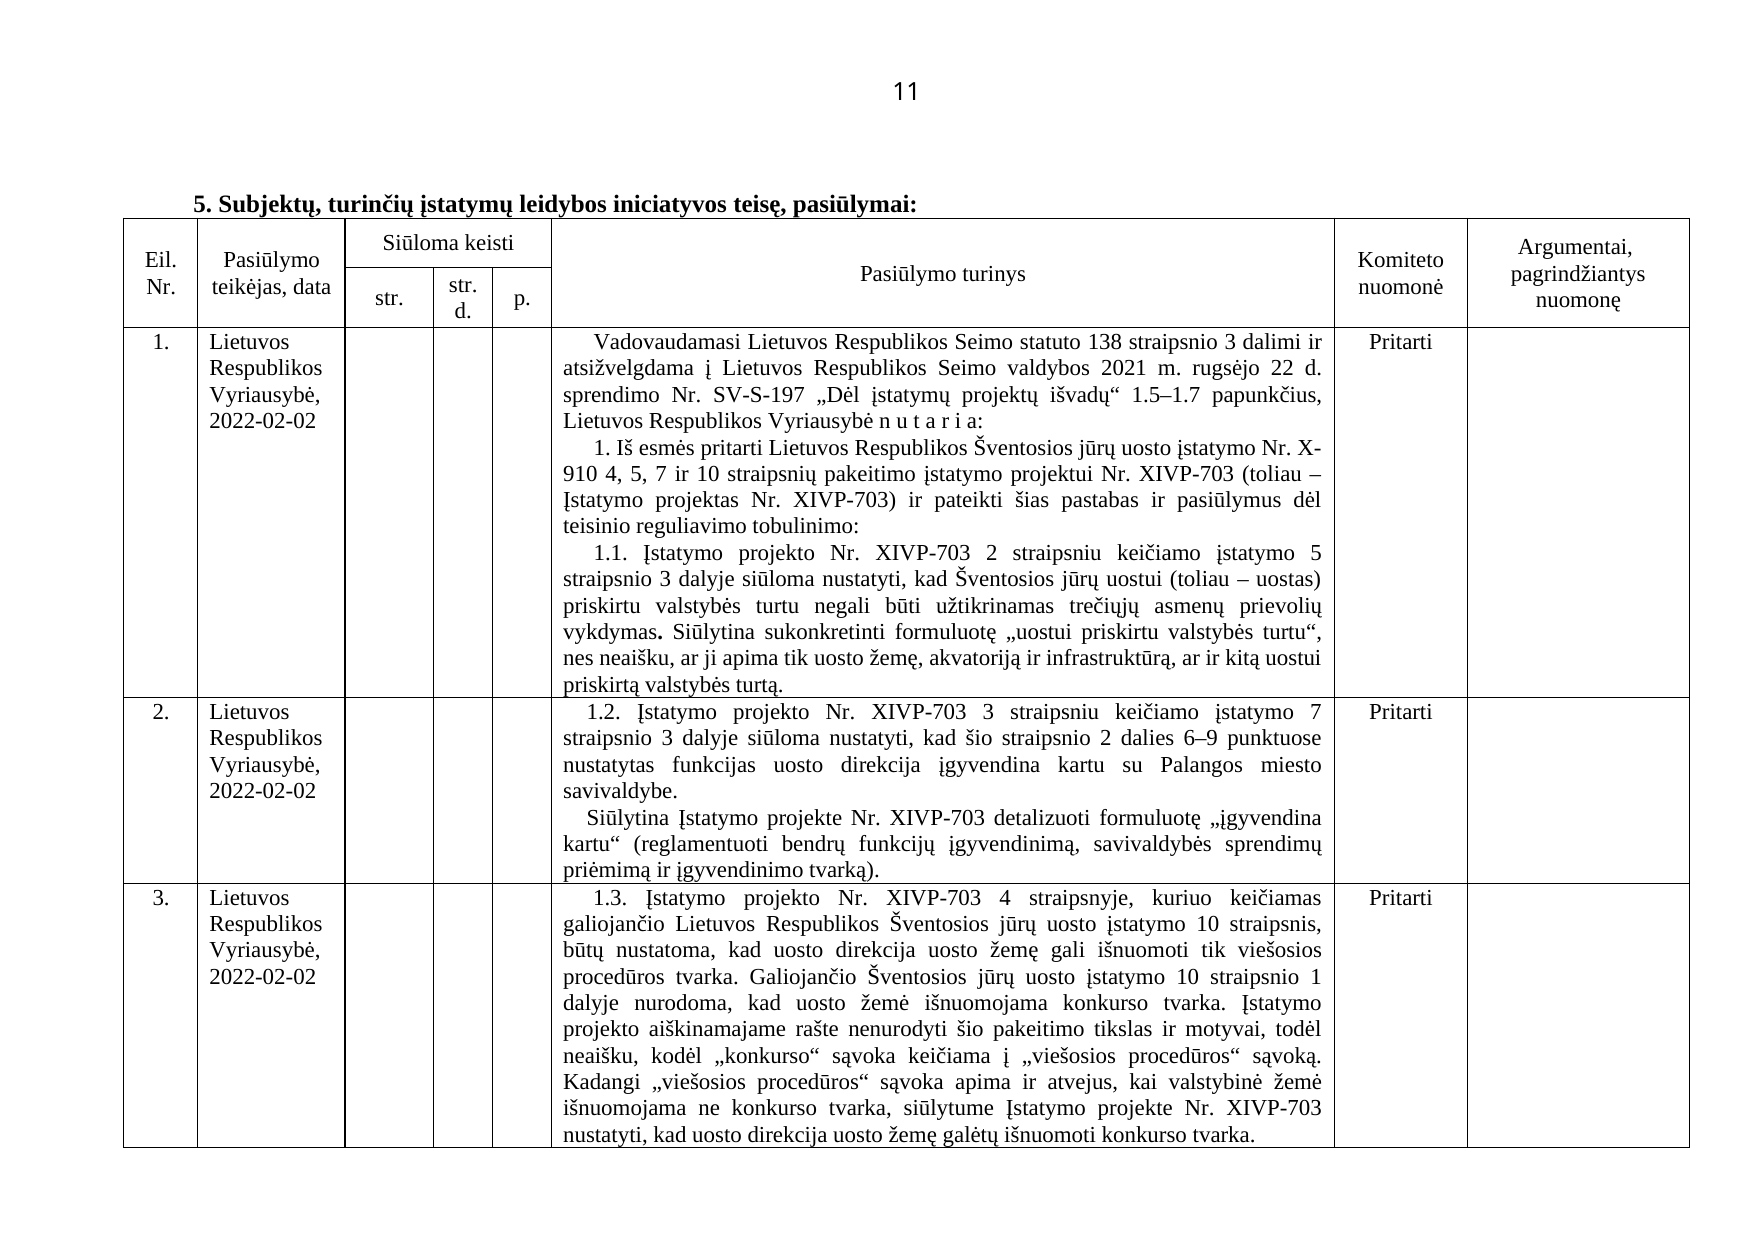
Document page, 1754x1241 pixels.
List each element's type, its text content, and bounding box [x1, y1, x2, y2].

table_cell 1.3. Įstatymo projekto Nr. XIVP-703 4 straipsnyje, kuriuo keičiamas galiojančio Lietuvos Respublikos Šventosios jūrų uosto įstatymo 10 straipsnis, būtų nustatoma, kad uosto direkcija uosto žemę gali išnuomoti tik viešosios procedūros tvarka. Galiojančio Šventosios jūrų uosto įstatymo 10 straipsnio 1 dalyje nurodoma, kad uosto žemė išnuomojama konkurso tvarka. Įstatymo projekto aiškinamajame rašte nenurodyti šio pakeitimo tikslas ir motyvai, todėl neaišku, kodėl „konkurso“ sąvoka keičiama į „viešosios procedūros“ sąvoką. Kadangi „viešosios procedūros“ sąvoka apima ir atvejus, kai valstybinė žemė išnuomojama ne konkurso tvarka, siūlytume Įstatymo projekte Nr. XIVP-703 nustatyti, kad uosto direkcija uosto žemę galėtų išnuomoti konkurso tvarka. [552, 884, 1334, 1147]
table_cell [493, 328, 551, 697]
table_cell [493, 884, 551, 1147]
table_header Argumentai, pagrindžiantys nuomonę [1468, 219, 1689, 327]
table_cell [346, 884, 433, 1147]
table_cell str. d. [434, 268, 492, 327]
table_header Komiteto nuomonė [1335, 219, 1467, 327]
table_cell [434, 328, 492, 697]
table_cell [1468, 884, 1689, 1147]
table_cell Lietuvos Respublikos Vyriausybė, 2022-02-02 [198, 328, 344, 697]
table_cell [1468, 328, 1689, 697]
table_header Pasiūlymo turinys [552, 219, 1334, 327]
table_cell [346, 698, 433, 883]
table_cell [346, 328, 433, 697]
table_cell Lietuvos Respublikos Vyriausybė, 2022-02-02 [198, 884, 344, 1147]
table_cell Vadovaudamasi Lietuvos Respublikos Seimo statuto 138 straipsnio 3 dalimi ir atsižvelgdama į Lietuvos Respublikos Seimo valdybos 2021 m. rugsėjo 22 d. sprendimo Nr. SV-S-197 „Dėl įstatymų projektų išvadų“ 1.5–1.7 papunkčius, Lietuvos Respublikos Vyriausybė n u t a r i a: 1. Iš esmės pritarti Lietuvos Respublikos Šventosios jūrų uosto įstatymo Nr. X- 910 4, 5, 7 ir 10 straipsnių pakeitimo įstatymo projektui Nr. XIVP-703 (toliau – Įstatymo projektas Nr. XIVP-703) ir pateikti šias pastabas ir pasiūlymus dėl teisinio reguliavimo tobulinimo: 1.1. Įstatymo projekto Nr. XIVP-703 2 straipsniu keičiamo įstatymo 5 straipsnio 3 dalyje siūloma nustatyti, kad Šventosios jūrų uostui (toliau – uostas) priskirtu valstybės turtu negali būti užtikrinamas trečiųjų asmenų prievolių vykdymas. Siūlytina sukonkretinti formuluotę „uostui priskirtu valstybės turtu“, nes neaišku, ar ji apima tik uosto žemę, akvatoriją ir infrastruktūrą, ar ir kitą uostui priskirtą valstybės turtą. [552, 328, 1334, 697]
table_header Siūloma keisti [346, 219, 551, 267]
table_cell [1468, 698, 1689, 883]
table_cell Pritarti [1335, 884, 1467, 1147]
table_cell str. [346, 268, 433, 327]
subtitle 5. Subjektų, turinčių įstatymų leidybos iniciatyvos teisę, pasiūlymai: [118, 189, 1695, 218]
table_cell [493, 698, 551, 883]
table_cell 1. [124, 328, 197, 697]
table_cell [434, 698, 492, 883]
table_cell 2. [124, 698, 197, 883]
table_cell Lietuvos Respublikos Vyriausybė, 2022-02-02 [198, 698, 344, 883]
table_cell [434, 884, 492, 1147]
table_cell Pritarti [1335, 698, 1467, 883]
table_header Pasiūlymo teikėjas, data [198, 219, 344, 327]
table_cell Pritarti [1335, 328, 1467, 697]
table_cell p. [493, 268, 551, 327]
table_header Eil. Nr. [124, 219, 197, 327]
table_cell 1.2. Įstatymo projekto Nr. XIVP-703 3 straipsniu keičiamo įstatymo 7 straipsnio 3 dalyje siūloma nustatyti, kad šio straipsnio 2 dalies 6–9 punktuose nustatytas funkcijas uosto direkcija įgyvendina kartu su Palangos miesto savivaldybe. Siūlytina Įstatymo projekte Nr. XIVP-703 detalizuoti formuluotę „įgyvendina kartu“ (reglamentuoti bendrų funkcijų įgyvendinimą, savivaldybės sprendimų priėmimą ir įgyvendinimo tvarką). [552, 698, 1334, 883]
table_cell 3. [124, 884, 197, 1147]
